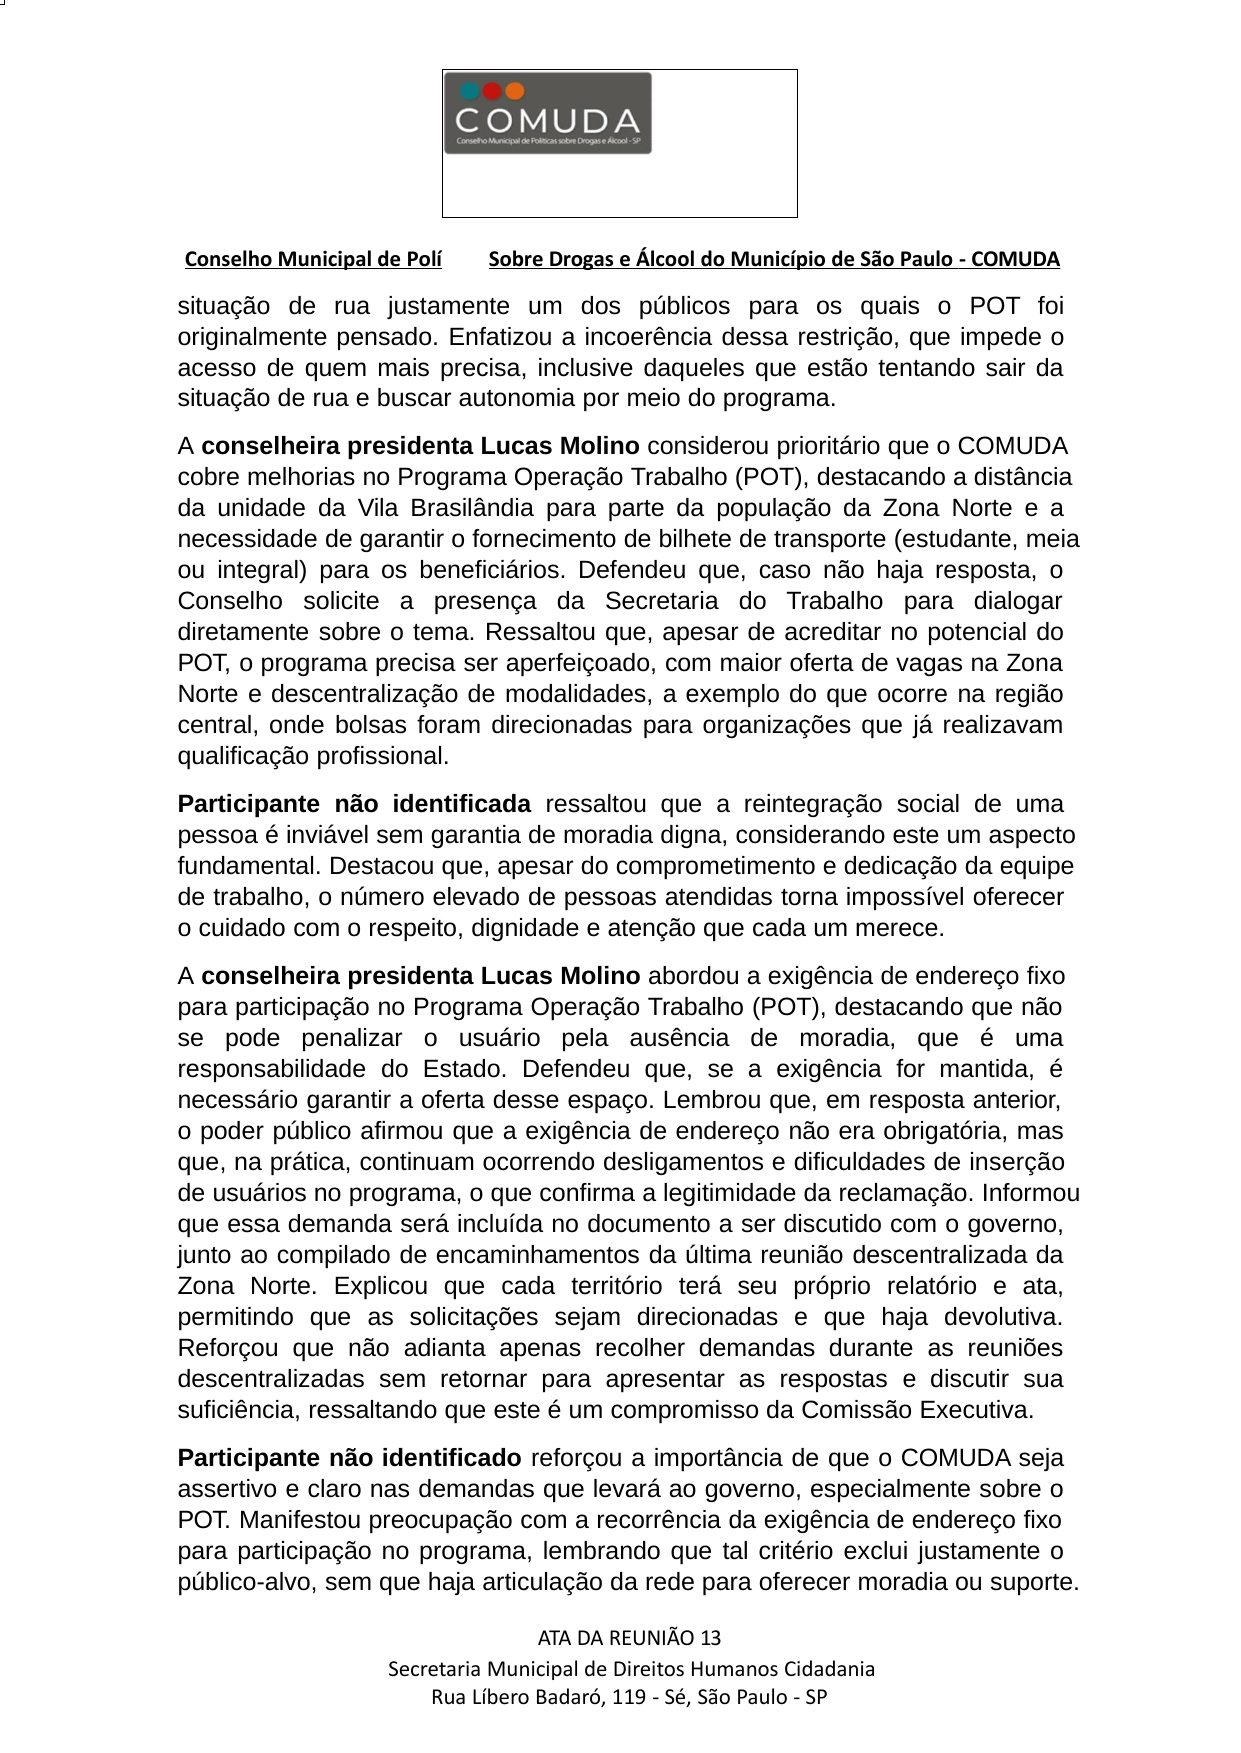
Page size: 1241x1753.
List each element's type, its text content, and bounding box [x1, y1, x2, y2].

text descentralizadas sem retornar para apresentar as respostas e discutir sua [177, 1365, 1088, 1393]
text ATA DA REUNIÃO 13 [538, 1622, 896, 1651]
text assertivo e claro nas demandas que levará ao governo, especialmente sobre o [177, 1475, 1088, 1503]
text o cuidado com o respeito, dignidade e atenção que cada um merece. [177, 914, 1088, 942]
text situação de rua justamente um dos públicos para os quais o POT foi [177, 292, 1087, 320]
text público-alvo, sem que haja articulação da rede para oferecer moradia ou suporte. [177, 1568, 1088, 1596]
text Conselho Municipal de Polí [184, 244, 465, 272]
text originalmente pensado. Enfatizou a incoerência dessa restrição, que impede o [177, 323, 1087, 351]
text necessário garantir a oferta desse espaço. Lembrou que, em resposta anterior, [177, 1086, 1088, 1114]
text para participação no programa, lembrando que tal critério exclui justamente o [177, 1537, 1088, 1565]
text diretamente sobre o tema. Ressaltou que, apesar de acreditar no potencial do [177, 618, 1089, 646]
text POT. Manifestou preocupação com a recorrência da exigência de endereço fixo [177, 1506, 1088, 1534]
text que essa demanda será incluída no documento a ser discutido com o governo, [177, 1210, 1088, 1238]
text Sobre Drogas e Álcool do Município de São Paulo - COMUDA [489, 244, 1081, 272]
text responsabilidade do Estado. Defendeu que, se a exigência for mantida, é [177, 1055, 1088, 1083]
text acesso de quem mais precisa, inclusive daqueles que estão tentando sair da [177, 354, 1087, 382]
text ou integral) para os beneficiários. Defendeu que, caso não haja resposta, o [177, 556, 1089, 584]
text A conselheira presidenta Lucas Molino abordou a exigência de endereço fixo [177, 962, 1088, 990]
text necessidade de garantir o fornecimento de bilhete de transporte (estudante, meia [177, 525, 1089, 553]
text Participante não identificada ressaltou que a reintegração social de uma [177, 790, 1088, 818]
text para participação no Programa Operação Trabalho (POT), destacando que não [177, 993, 1088, 1021]
text Reforçou que não adianta apenas recolher demandas durante as reuniões [177, 1334, 1088, 1362]
text central, onde bolsas foram direcionadas para organizações que já realizavam [177, 711, 1089, 739]
text Zona Norte. Explicou que cada território terá seu próprio relatório e ata, [177, 1272, 1088, 1300]
text pessoa é inviável sem garantia de moradia digna, considerando este um aspecto [177, 821, 1088, 849]
text o poder público afirmou que a exigência de endereço não era obrigatória, mas [177, 1117, 1088, 1145]
text qualificação profissional. [177, 742, 1089, 770]
text suficiência, ressaltando que este é um compromisso da Comissão Executiva. [177, 1396, 1088, 1424]
text situação de rua e buscar autonomia por meio do programa. [177, 384, 1087, 412]
text A conselheira presidenta Lucas Molino considerou prioritário que o COMUDA [177, 432, 1089, 460]
text da unidade da Vila Brasilândia para parte da população da Zona Norte e a [177, 494, 1089, 522]
text permitindo que as solicitações sejam direcionadas e que haja devolutiva. [177, 1303, 1088, 1331]
text POT, o programa precisa ser aperfeiçoado, com maior oferta de vagas na Zona [177, 649, 1089, 677]
text Secretaria Municipal de Direitos Humanos Cidadania [388, 1654, 896, 1682]
text de usuários no programa, o que confirma a legitimidade da reclamação. Informou [177, 1179, 1088, 1207]
text Norte e descentralização de modalidades, a exemplo do que ocorre na região [177, 680, 1089, 708]
picture [443, 70, 797, 217]
text junto ao compilado de encaminhamentos da última reunião descentralizada da [177, 1241, 1088, 1269]
text de trabalho, o número elevado de pessoas atendidas torna impossível oferecer [177, 883, 1088, 911]
text Conselho solicite a presença da Secretaria do Trabalho para dialogar [177, 587, 1089, 615]
text Participante não identificado reforçou a importância de que o COMUDA seja [177, 1444, 1088, 1472]
text que, na prática, continuam ocorrendo desligamentos e dificuldades de inserção [177, 1148, 1088, 1176]
text Rua Líbero Badaró, 119 - Sé, São Paulo - SP [431, 1682, 896, 1710]
text fundamental. Destacou que, apesar do comprometimento e dedicação da equipe [177, 852, 1088, 880]
text cobre melhorias no Programa Operação Trabalho (POT), destacando a distância [177, 463, 1089, 491]
text se pode penalizar o usuário pela ausência de moradia, que é uma [177, 1024, 1088, 1052]
